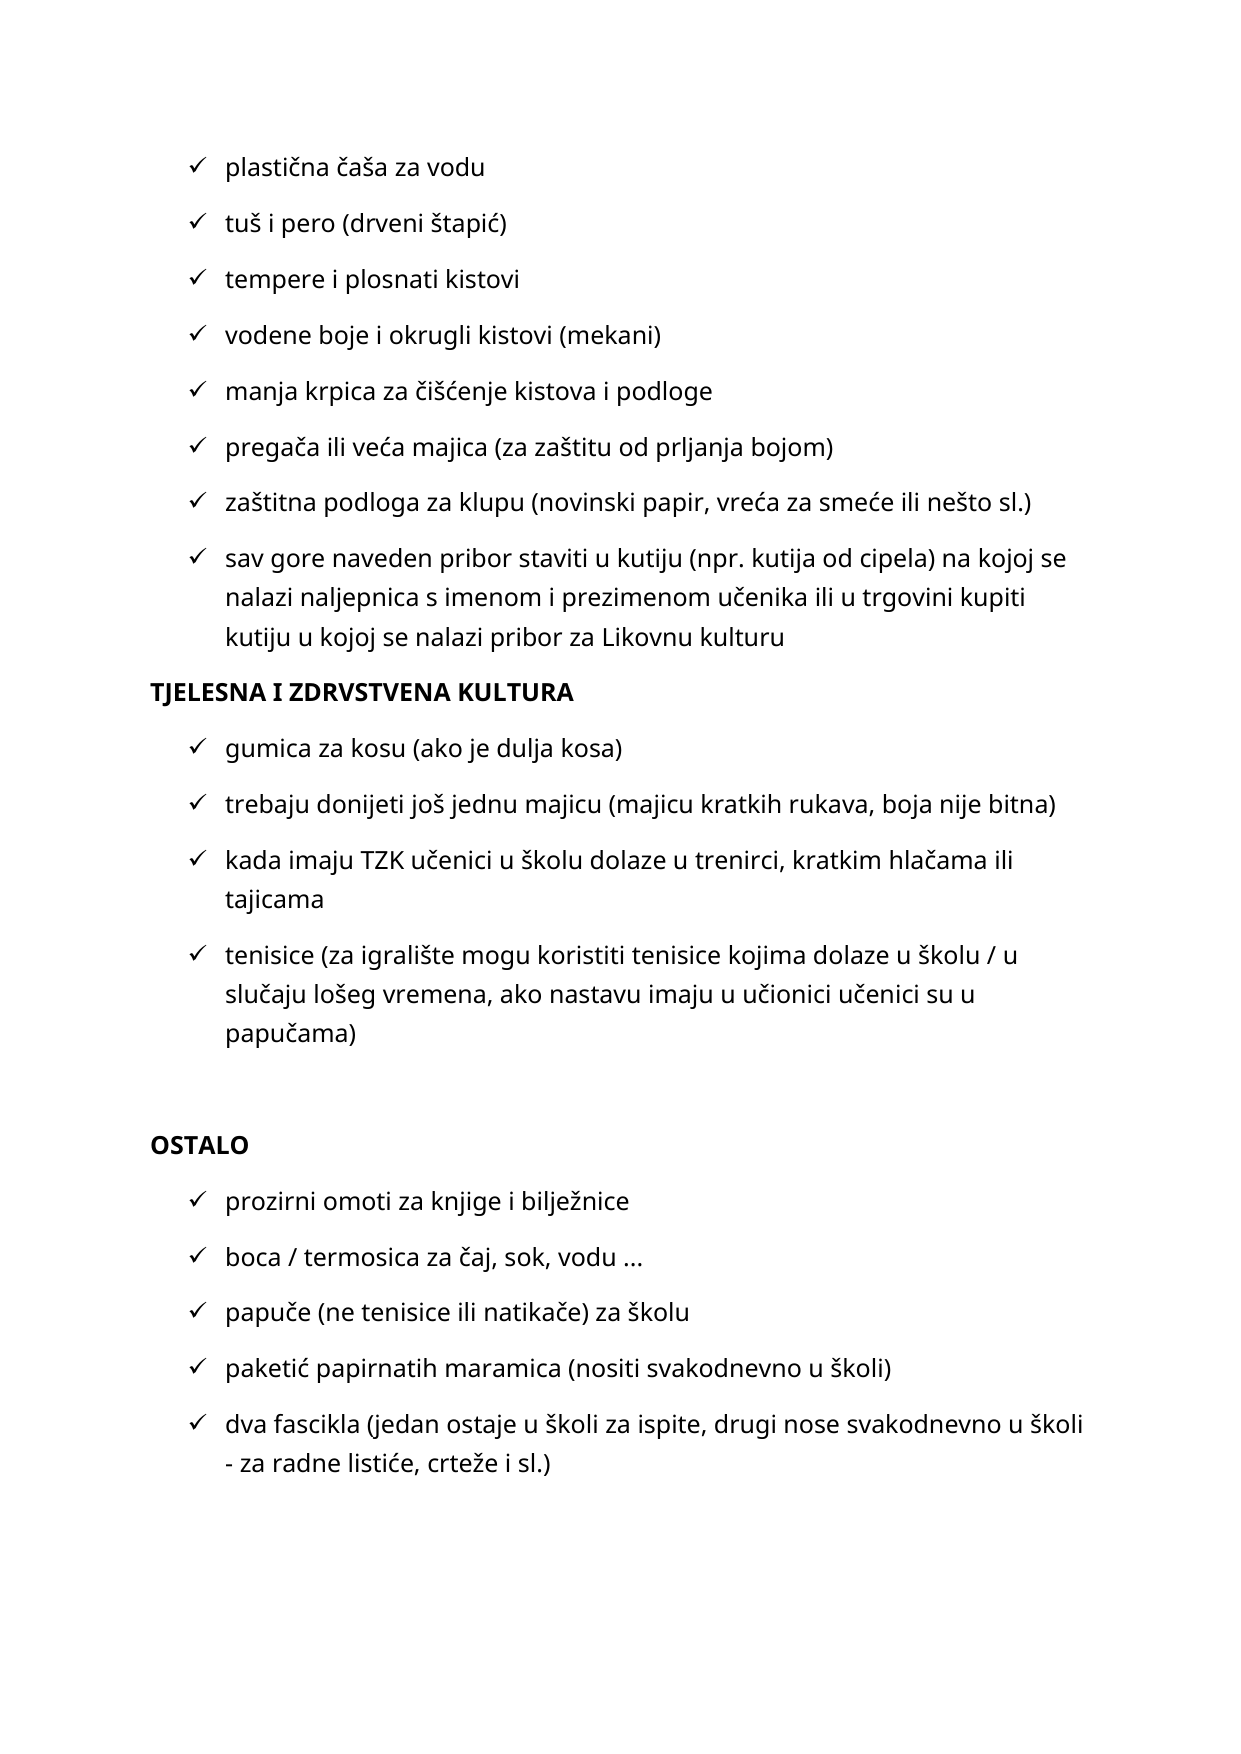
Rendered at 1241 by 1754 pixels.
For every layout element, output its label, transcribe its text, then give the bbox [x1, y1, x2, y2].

list trebaju donijeti još jednu majicu (majicu kratkih rukava, boja nije bitna) [187, 787, 1090, 821]
list kada imaju TZK učenici u školu dolaze u trenirci, kratkim hlačama ili tajicama [187, 842, 1090, 916]
list paketić papirnatih maramica (nositi svakodnevno u školi) [187, 1351, 1090, 1385]
text TJELESNA I ZDRVSTVENA KULTURA [150, 675, 1090, 709]
list prozirni omoti za knjige i bilježnice [187, 1183, 1090, 1217]
list manja krpica za čišćenje kistova i podloge [187, 373, 1090, 407]
list vodene boje i okrugli kistovi (mekani) [187, 317, 1090, 352]
list tenisice (za igralište mogu koristiti tenisice kojima dolaze u školu / u slučaju lošeg vremena, ako nastavu imaju u učionici učenici su u papučama) [187, 937, 1090, 1050]
list gumica za kosu (ako je dulja kosa) [187, 731, 1090, 765]
list plastična čaša za vodu [187, 150, 1090, 184]
list papuče (ne tenisice ili natikače) za školu [187, 1295, 1090, 1329]
list sav gore naveden pribor staviti u kutiju (npr. kutija od cipela) na kojoj se nalazi naljepnica s imenom i prezimenom učenika ili u trgovini kupiti kutiju u kojoj se nalazi pribor za Likovnu kulturu [187, 541, 1090, 653]
list tempere i plosnati kistovi [187, 262, 1090, 296]
list boca / termosica za čaj, sok, vodu ... [187, 1239, 1090, 1273]
text OSTALO [150, 1127, 1090, 1162]
list zaštitna podloga za klupu (novinski papir, vreća za smeće ili nešto sl.) [187, 485, 1090, 519]
list tuš i pero (drveni štapić) [187, 206, 1090, 240]
list dva fascikla (jedan ostaje u školi za ispite, drugi nose svakodnevno u školi - za radne listiće, crteže i sl.) [187, 1407, 1090, 1480]
list pregača ili veća majica (za zaštitu od prljanja bojom) [187, 429, 1090, 463]
